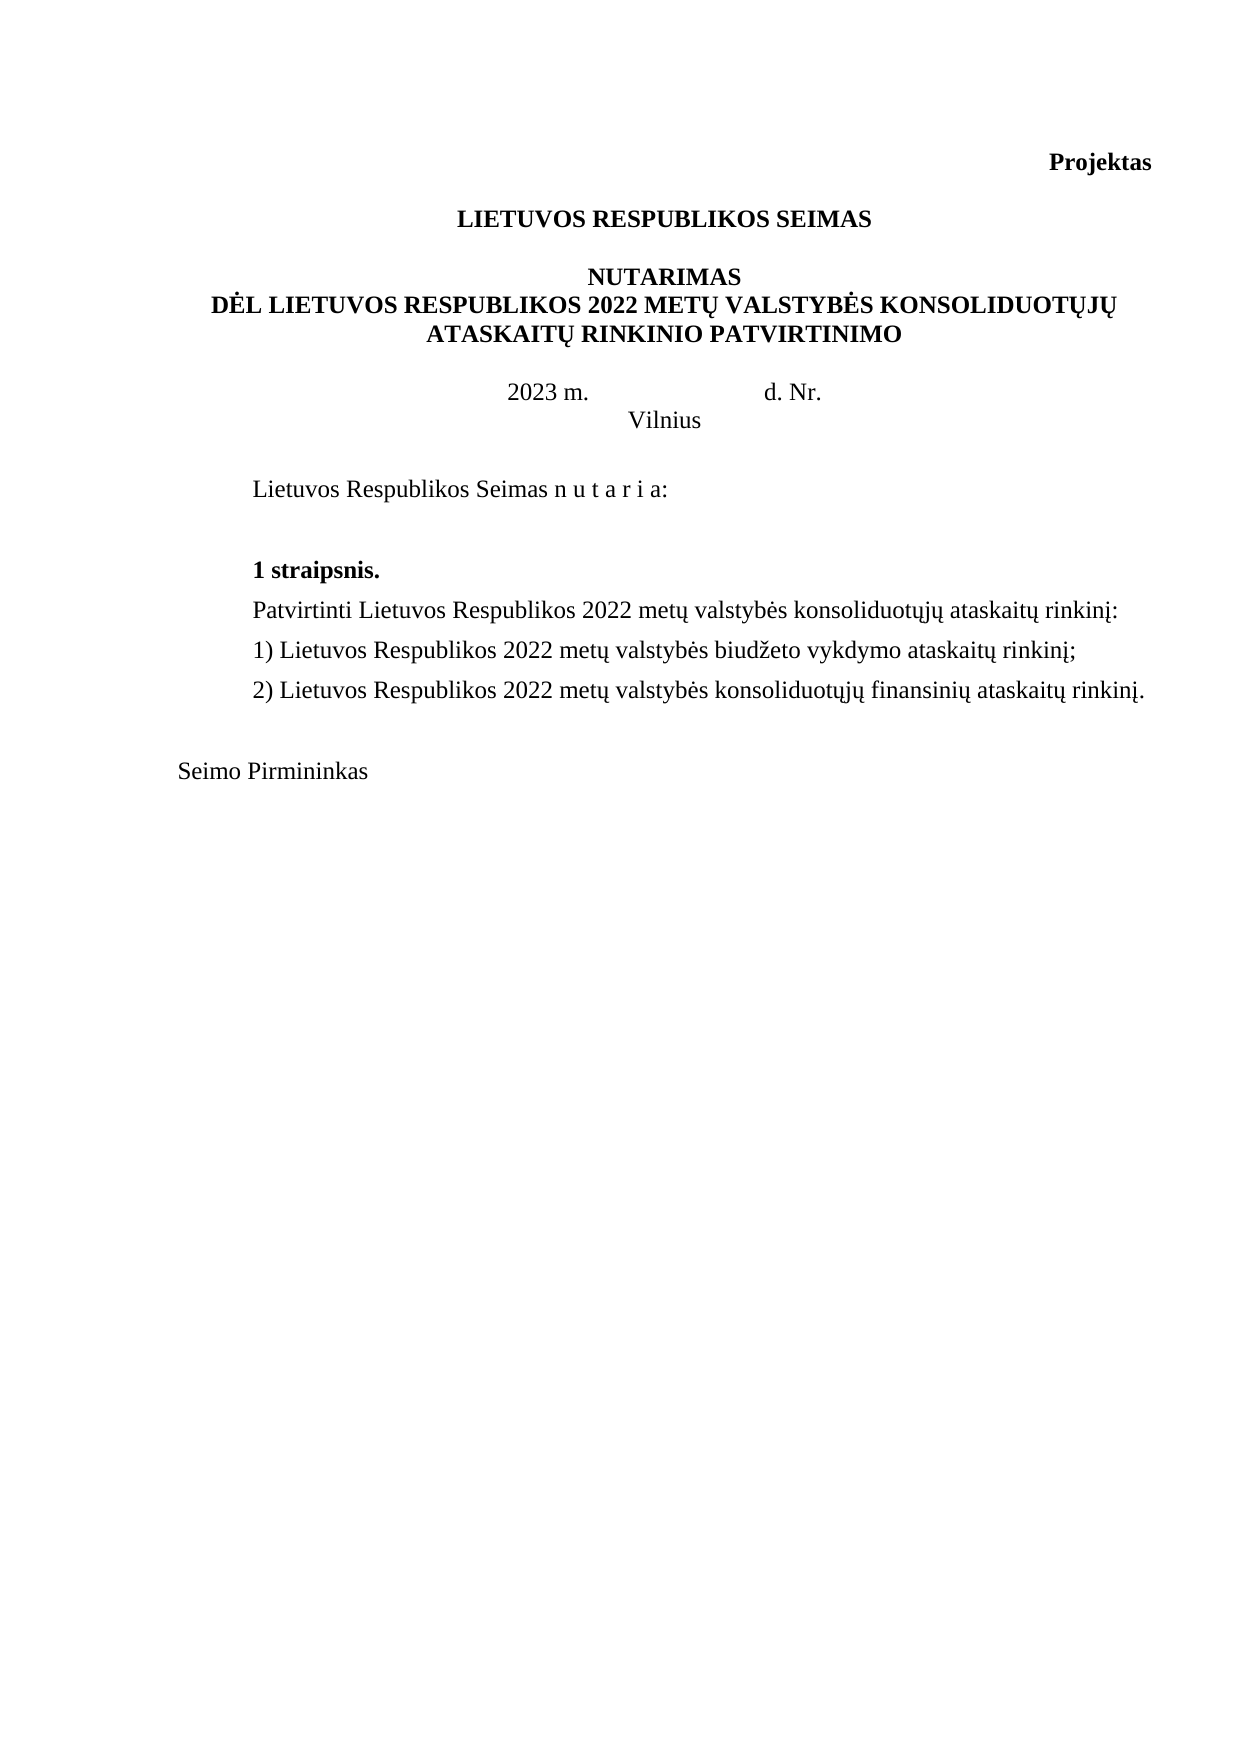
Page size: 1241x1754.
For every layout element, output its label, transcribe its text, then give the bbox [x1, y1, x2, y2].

text Projektas [177, 147, 1152, 176]
text Vilnius [177, 406, 1152, 434]
text 1) Lietuvos Respublikos 2022 metų valstybės biudžeto vykdymo ataskaitų rinkinį; [177, 635, 1152, 664]
text DĖL LIETUVOS RESPUBLIKOS 2022 METŲ VALSTYBĖS KONSOLIDUOTŲJŲ ATASKAITŲ RINKINIO PATVIRTINIMO [177, 291, 1152, 348]
text 2) Lietuvos Respublikos 2022 metų valstybės konsoliduotųjų finansinių ataskaitų rinkinį. [177, 676, 1152, 704]
text 1 straipsnis. [177, 555, 1152, 584]
text 2023 m. d. Nr. [177, 377, 1152, 406]
text Lietuvos Respublikos Seimas n u t a r i a: [177, 474, 1152, 503]
text NUTARIMAS [177, 262, 1152, 291]
text LIETUVOS RESPUBLIKOS SEIMAS [177, 204, 1152, 233]
text Seimo Pirmininkas [177, 756, 1152, 785]
text Patvirtinti Lietuvos Respublikos 2022 metų valstybės konsoliduotųjų ataskaitų rinkinį: [177, 595, 1152, 624]
